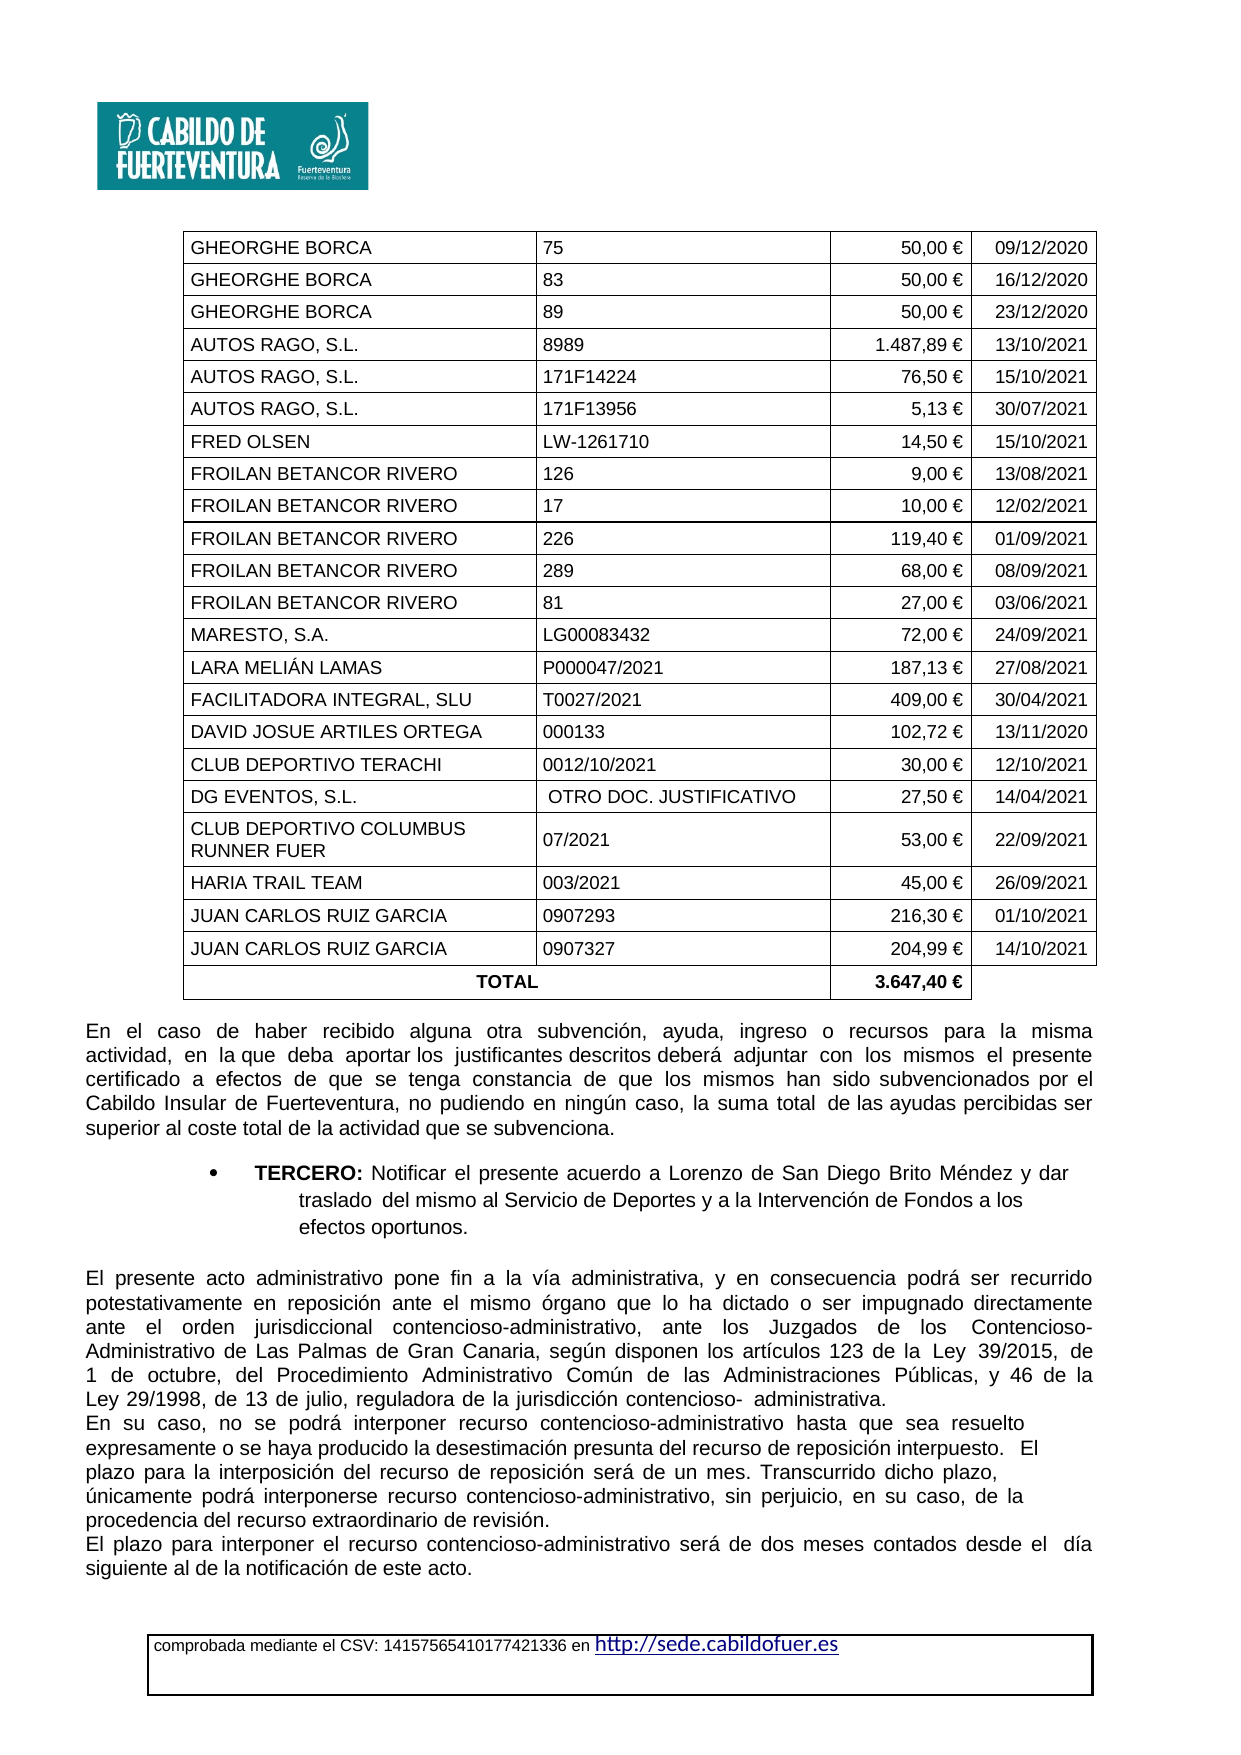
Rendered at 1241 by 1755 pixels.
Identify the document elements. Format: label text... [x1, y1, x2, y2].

table_cell 15/10/2021 [972, 361, 1096, 392]
table_cell FROILAN BETANCOR RIVERO [184, 587, 536, 618]
table_cell 14,50 € [831, 426, 971, 457]
table_header 75 [537, 232, 830, 263]
table_cell 8989 [537, 329, 830, 360]
table_cell 16/12/2020 [972, 264, 1096, 295]
table_cell 30,00 € [831, 749, 971, 780]
table_cell [972, 966, 1096, 998]
text El plazo para interponer el recurso contencioso-administrativo será de dos meses contados desde el día siguiente al de la notificación de este acto. [85, 1532, 1093, 1580]
table_header 50,00 € [831, 232, 971, 263]
text El presente acto administrativo pone fin a la vía administrativa, y en consecuencia podrá ser recurrido potestativamente en reposición ante el mismo órgano que lo ha dictado o ser impugnado directamente ante el orden jurisdiccional contencioso-administrativo, ante los Juzgados de los Contencioso-Administrativo de Las Palmas de Gran Canaria, según disponen los artículos 123 de la Ley 39/2015, de 1 de octubre, del Procedimiento Administrativo Común de las Administraciones Públicas, y 46 de la Ley 29/1998, de 13 de julio, reguladora de la jurisdicción contencioso- administrativa. [85, 1266, 1093, 1411]
table_cell 003/2021 [537, 867, 830, 898]
table_cell 50,00 € [831, 264, 971, 295]
table_cell 89 [537, 296, 830, 328]
table_cell CLUB DEPORTIVO COLUMBUS RUNNER FUER [184, 813, 536, 866]
table_cell 000133 [537, 716, 830, 747]
table_cell 50,00 € [831, 296, 971, 328]
table_cell 0012/10/2021 [537, 749, 830, 780]
table_cell 27/08/2021 [972, 652, 1096, 683]
table_cell 01/09/2021 [972, 523, 1096, 554]
table_cell FRED OLSEN [184, 426, 536, 457]
table_cell 171F13956 [537, 393, 830, 424]
table_cell 0907293 [537, 900, 830, 931]
table_cell 14/04/2021 [972, 781, 1096, 812]
table_cell 72,00 € [831, 619, 971, 651]
table_cell OTRO DOC. JUSTIFICATIVO [537, 781, 830, 812]
table_cell 10,00 € [831, 490, 971, 521]
table_cell 81 [537, 587, 830, 618]
table_cell 68,00 € [831, 555, 971, 586]
table_cell 07/2021 [537, 813, 830, 866]
table_cell 30/07/2021 [972, 393, 1096, 424]
table_cell 119,40 € [831, 523, 971, 554]
table_cell 26/09/2021 [972, 867, 1096, 898]
table_cell GHEORGHE BORCA [184, 264, 536, 295]
picture [97, 102, 369, 190]
table_cell JUAN CARLOS RUIZ GARCIA [184, 932, 536, 965]
table_cell 409,00 € [831, 684, 971, 715]
table_cell 13/11/2020 [972, 716, 1096, 747]
table_cell TOTAL [184, 966, 830, 998]
table_cell 23/12/2020 [972, 296, 1096, 328]
table_cell 13/08/2021 [972, 458, 1096, 489]
table_cell AUTOS RAGO, S.L. [184, 329, 536, 360]
table_cell 216,30 € [831, 900, 971, 931]
table_cell LW-1261710 [537, 426, 830, 457]
table_cell 27,00 € [831, 587, 971, 618]
table_cell 12/10/2021 [972, 749, 1096, 780]
table_cell 102,72 € [831, 716, 971, 747]
table_header GHEORGHE BORCA [184, 232, 536, 263]
table_cell 01/10/2021 [972, 900, 1096, 931]
text En su caso, no se podrá interponer recurso contencioso-administrativo hasta que sea resuelto expresamente o se haya producido la desestimación presunta del recurso de reposición interpuesto. El plazo para la interposición del recurso de reposición será de un mes. Transcurrido dicho plazo, únicamente podrá interponerse recurso contencioso-administrativo, sin perjuicio, en su caso, de la procedencia del recurso extraordinario de revisión. [85, 1411, 1088, 1532]
table_cell HARIA TRAIL TEAM [184, 867, 536, 898]
table_cell 3.647,40 € [831, 966, 971, 998]
table_cell 171F14224 [537, 361, 830, 392]
table_header 09/12/2020 [972, 232, 1096, 263]
table_cell 289 [537, 555, 830, 586]
table_cell FROILAN BETANCOR RIVERO [184, 523, 536, 554]
table_cell T0027/2021 [537, 684, 830, 715]
table_cell DAVID JOSUE ARTILES ORTEGA [184, 716, 536, 747]
table_cell FROILAN BETANCOR RIVERO [184, 490, 536, 521]
table_cell 03/06/2021 [972, 587, 1096, 618]
table_cell 12/02/2021 [972, 490, 1096, 521]
text En el caso de haber recibido alguna otra subvención, ayuda, ingreso o recursos para la misma actividad, en la que deba aportar los justificantes descritos deberá adjuntar con los mismos el presente certificado a efectos de que se tenga constancia de que los mismos han sido subvencionados por el Cabildo Insular de Fuerteventura, no pudiendo en ningún caso, la suma total de las ayudas percibidas ser superior al coste total de la actividad que se subvenciona. [85, 1019, 1093, 1139]
table_cell 24/09/2021 [972, 619, 1096, 651]
table_cell FACILITADORA INTEGRAL, SLU [184, 684, 536, 715]
table_cell 08/09/2021 [972, 555, 1096, 586]
table_cell 22/09/2021 [972, 813, 1096, 866]
table_cell 27,50 € [831, 781, 971, 812]
table_cell DG EVENTOS, S.L. [184, 781, 536, 812]
table_cell 14/10/2021 [972, 932, 1096, 965]
table_cell 187,13 € [831, 652, 971, 683]
table_cell AUTOS RAGO, S.L. [184, 393, 536, 424]
table_cell 17 [537, 490, 830, 521]
table_cell 53,00 € [831, 813, 971, 866]
table_cell 76,50 € [831, 361, 971, 392]
table_cell AUTOS RAGO, S.L. [184, 361, 536, 392]
table_cell 126 [537, 458, 830, 489]
table_cell GHEORGHE BORCA [184, 296, 536, 328]
table_cell 45,00 € [831, 867, 971, 898]
table_cell P000047/2021 [537, 652, 830, 683]
table_cell 9,00 € [831, 458, 971, 489]
table_cell 30/04/2021 [972, 684, 1096, 715]
table_cell FROILAN BETANCOR RIVERO [184, 555, 536, 586]
table_cell 0907327 [537, 932, 830, 965]
table_cell CLUB DEPORTIVO TERACHI [184, 749, 536, 780]
table_cell 15/10/2021 [972, 426, 1096, 457]
table_cell MARESTO, S.A. [184, 619, 536, 651]
table_cell 83 [537, 264, 830, 295]
list TERCERO: Notificar el presente acuerdo a Lorenzo de San Diego Brito Méndez y dar traslado del mismo al Servicio de Deportes y a la Intervención de Fondos a los efectos oportunos. [210, 1160, 1093, 1239]
table_cell JUAN CARLOS RUIZ GARCIA [184, 900, 536, 931]
table_cell 5,13 € [831, 393, 971, 424]
table_cell LG00083432 [537, 619, 830, 651]
table_cell 1.487,89 € [831, 329, 971, 360]
table_cell 13/10/2021 [972, 329, 1096, 360]
table_cell 226 [537, 523, 830, 554]
table_cell 204,99 € [831, 932, 971, 965]
table_cell FROILAN BETANCOR RIVERO [184, 458, 536, 489]
table_cell LARA MELIÁN LAMAS [184, 652, 536, 683]
